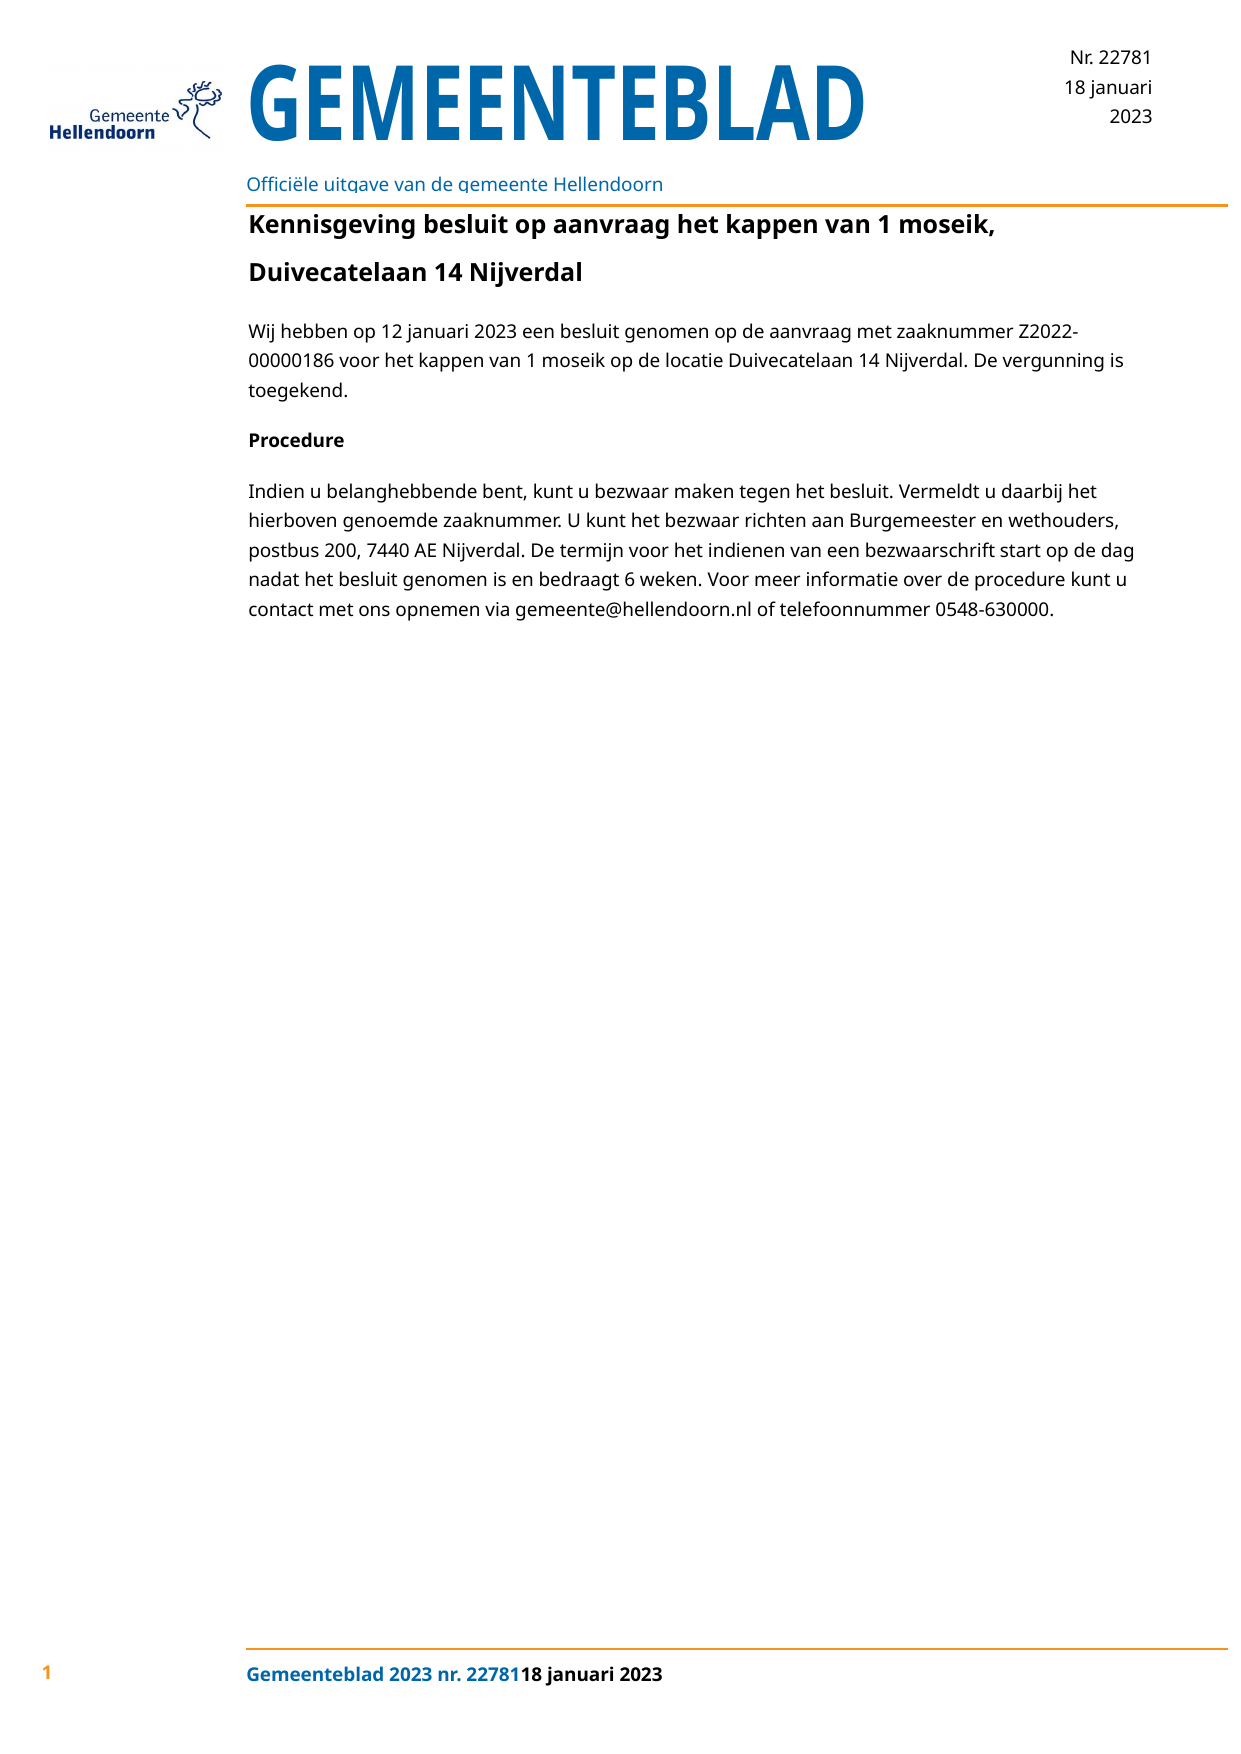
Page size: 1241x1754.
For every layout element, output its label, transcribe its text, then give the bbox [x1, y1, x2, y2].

text Kennisgeving besluit op aanvraag het kappen van 1 moseik, Duivecatelaan 14 Nijverdal [248, 207, 1152, 288]
picture [41, 47, 231, 172]
text Indien u belanghebbende bent, kunt u bezwaar maken tegen het besluit. Vermeldt u daarbij het hierboven genoemde zaaknummer. U kunt het bezwaar richten aan Burgemeester en wethouders, postbus 200, 7440 AE Nijverdal. De termijn voor het indienen van een bezwaarschrift start op de dag nadat het besluit genomen is en bedraagt 6 weken. Voor meer informatie over de procedure kunt u contact met ons opnemen via gemeente@hellendoorn.nl of telefoonnummer 0548-630000. [248, 478, 1152, 622]
text Procedure [248, 427, 1152, 453]
text Wij hebben op 12 januari 2023 een besluit genomen op de aanvraag met zaaknummer Z2022-00000186 voor het kappen van 1 moseik op de locatie Duivecatelaan 14 Nijverdal. De vergunning is toegekend. [248, 318, 1152, 403]
